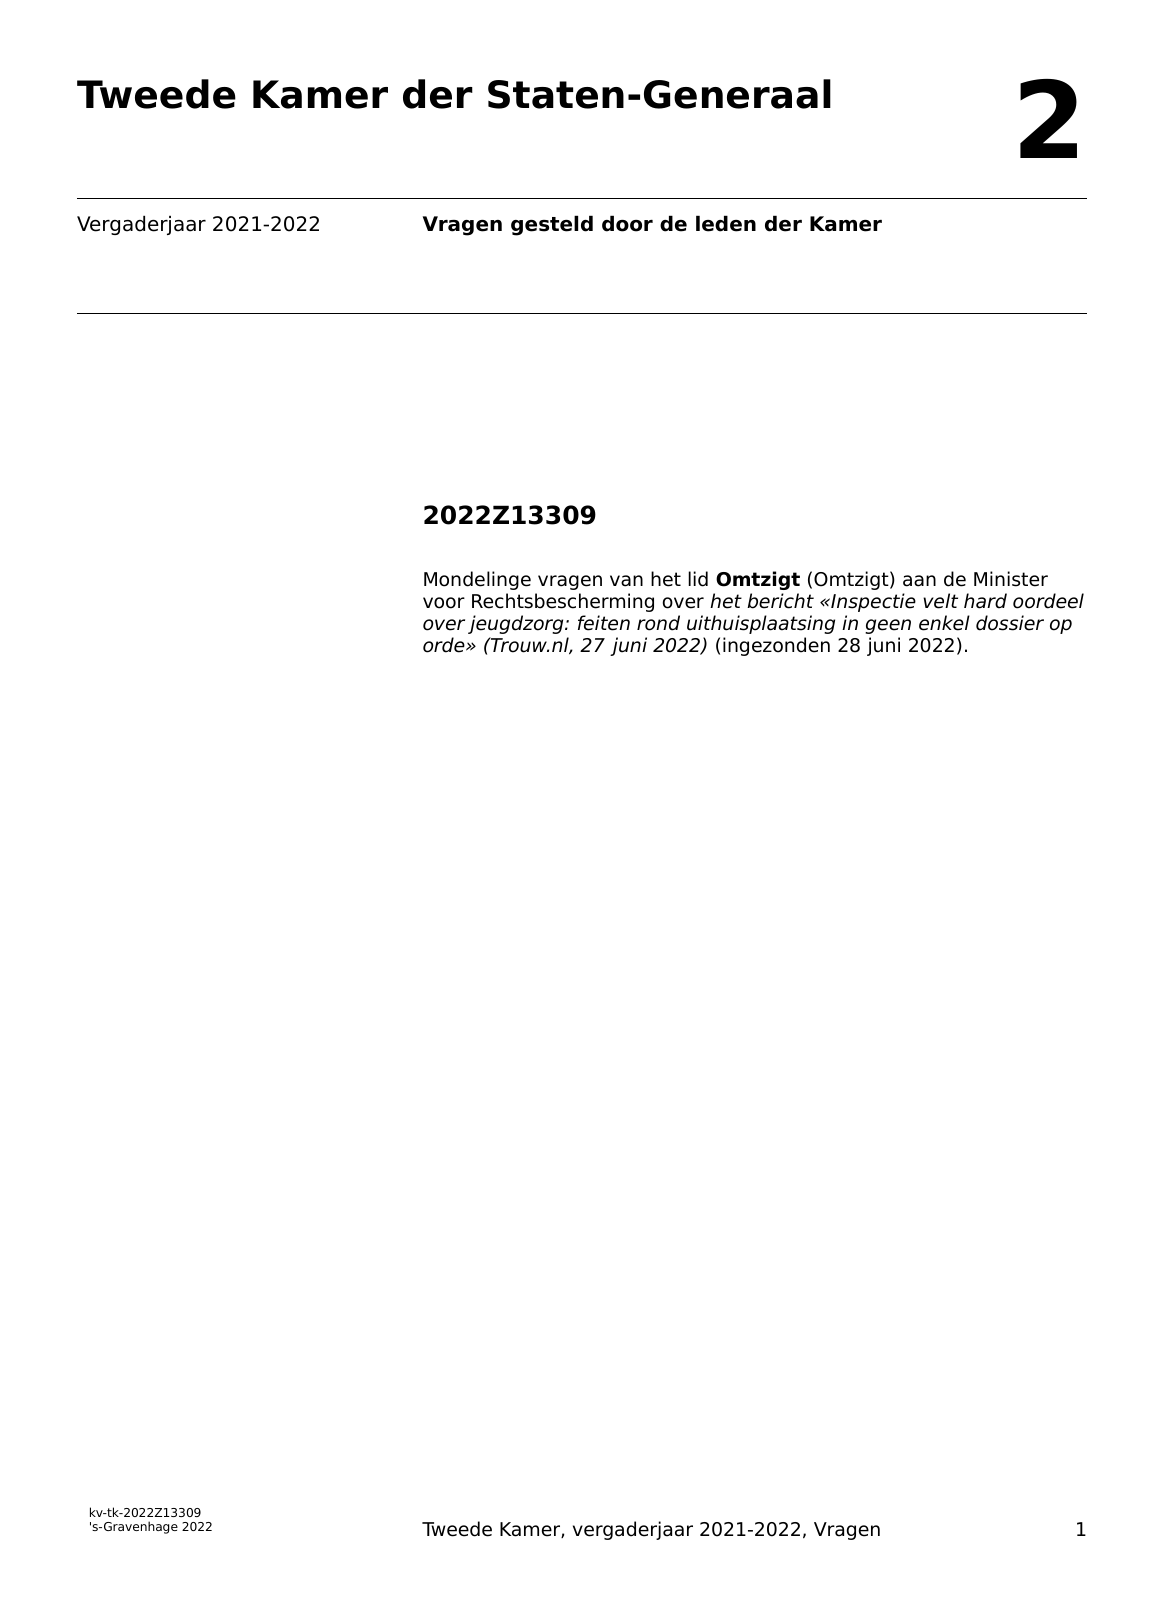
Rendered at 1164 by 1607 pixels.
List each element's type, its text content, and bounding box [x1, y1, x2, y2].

text Mondelinge vragen van het lid Omtzigt (Omtzigt) aan de Minister voor Rechtsbescherming over het bericht «Inspectie velt hard oordeel over jeugdzorg: feiten rond uithuisplaatsing in geen enkel dossier op orde» (Trouw.nl, 27 juni 2022) (ingezonden 28 juni 2022). [422, 569, 1087, 657]
table_cell Vergaderjaar 2021-2022 [77, 199, 422, 313]
table_header 2 [886, 59, 1087, 198]
table_header Tweede Kamer der Staten-Generaal [77, 59, 886, 198]
table_cell Vragen gesteld door de leden der Kamer [422, 199, 1087, 313]
text 2022Z13309 [422, 501, 1087, 531]
text kv-tk-2022Z13309 [88, 1506, 323, 1520]
text 's-Gravenhage 2022 [88, 1520, 323, 1534]
